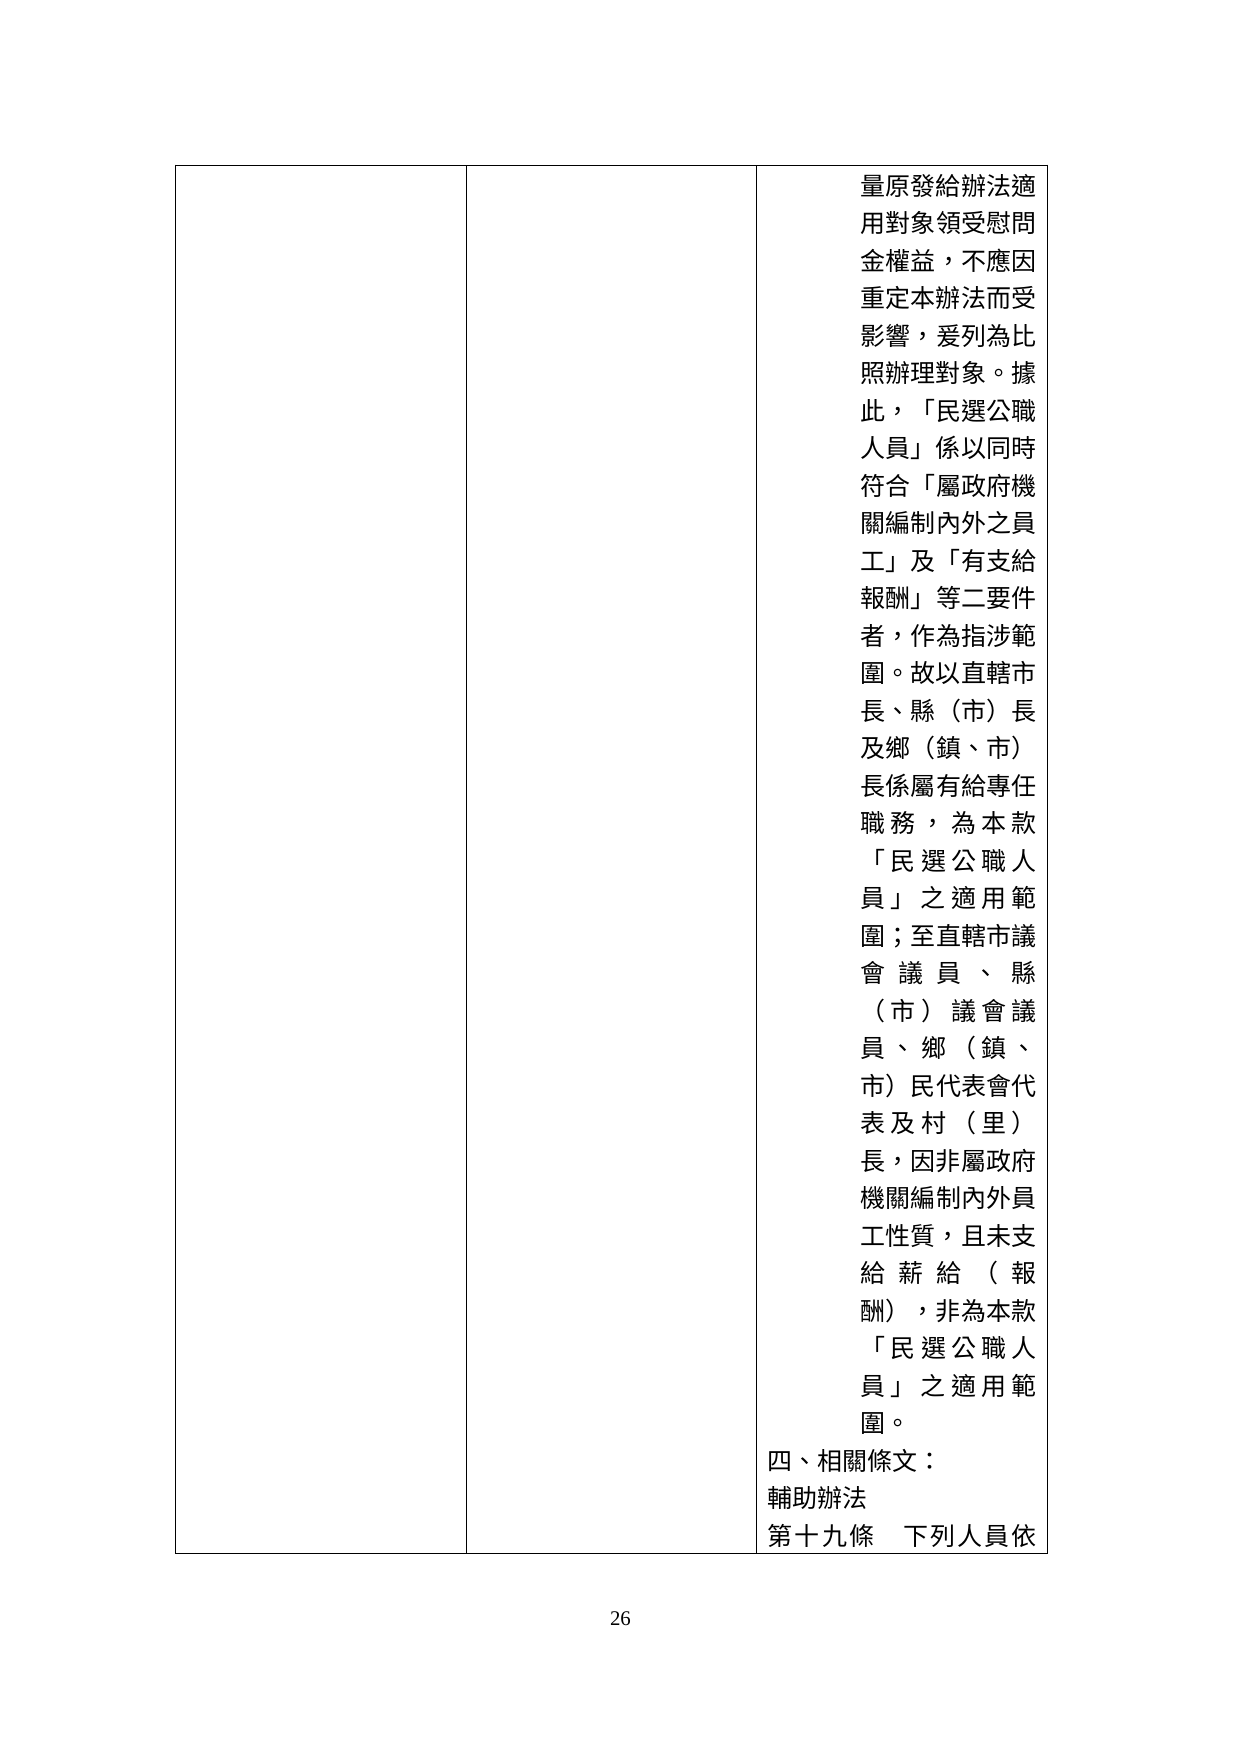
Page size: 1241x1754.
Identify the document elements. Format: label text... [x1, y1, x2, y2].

table_cell [176, 166, 466, 1553]
table_cell [467, 166, 756, 1553]
table_cell 量原發給辦法適用對象領受慰問金權益，不應因重定本辦法而受影響，爰列為比照辦理對象。據此，「民選公職人員」係以同時符合「屬政府機關編制內外之員工」及「有支給報酬」等二要件者，作為指涉範圍。故以直轄市長、縣（市）長及鄉（鎮、市）長係屬有給專任職務，為本款「民選公職人員」之適用範圍；至直轄市議會議員、縣（市）議會議員、鄉（鎮、市）民代表會代表及村（里）長，因非屬政府機關編制內外員工性質，且未支給薪給（報酬），非為本款「民選公職人員」之適用範圍。 四、相關條文： 輔助辦法 第十九條 下列人員依 [757, 166, 1047, 1553]
